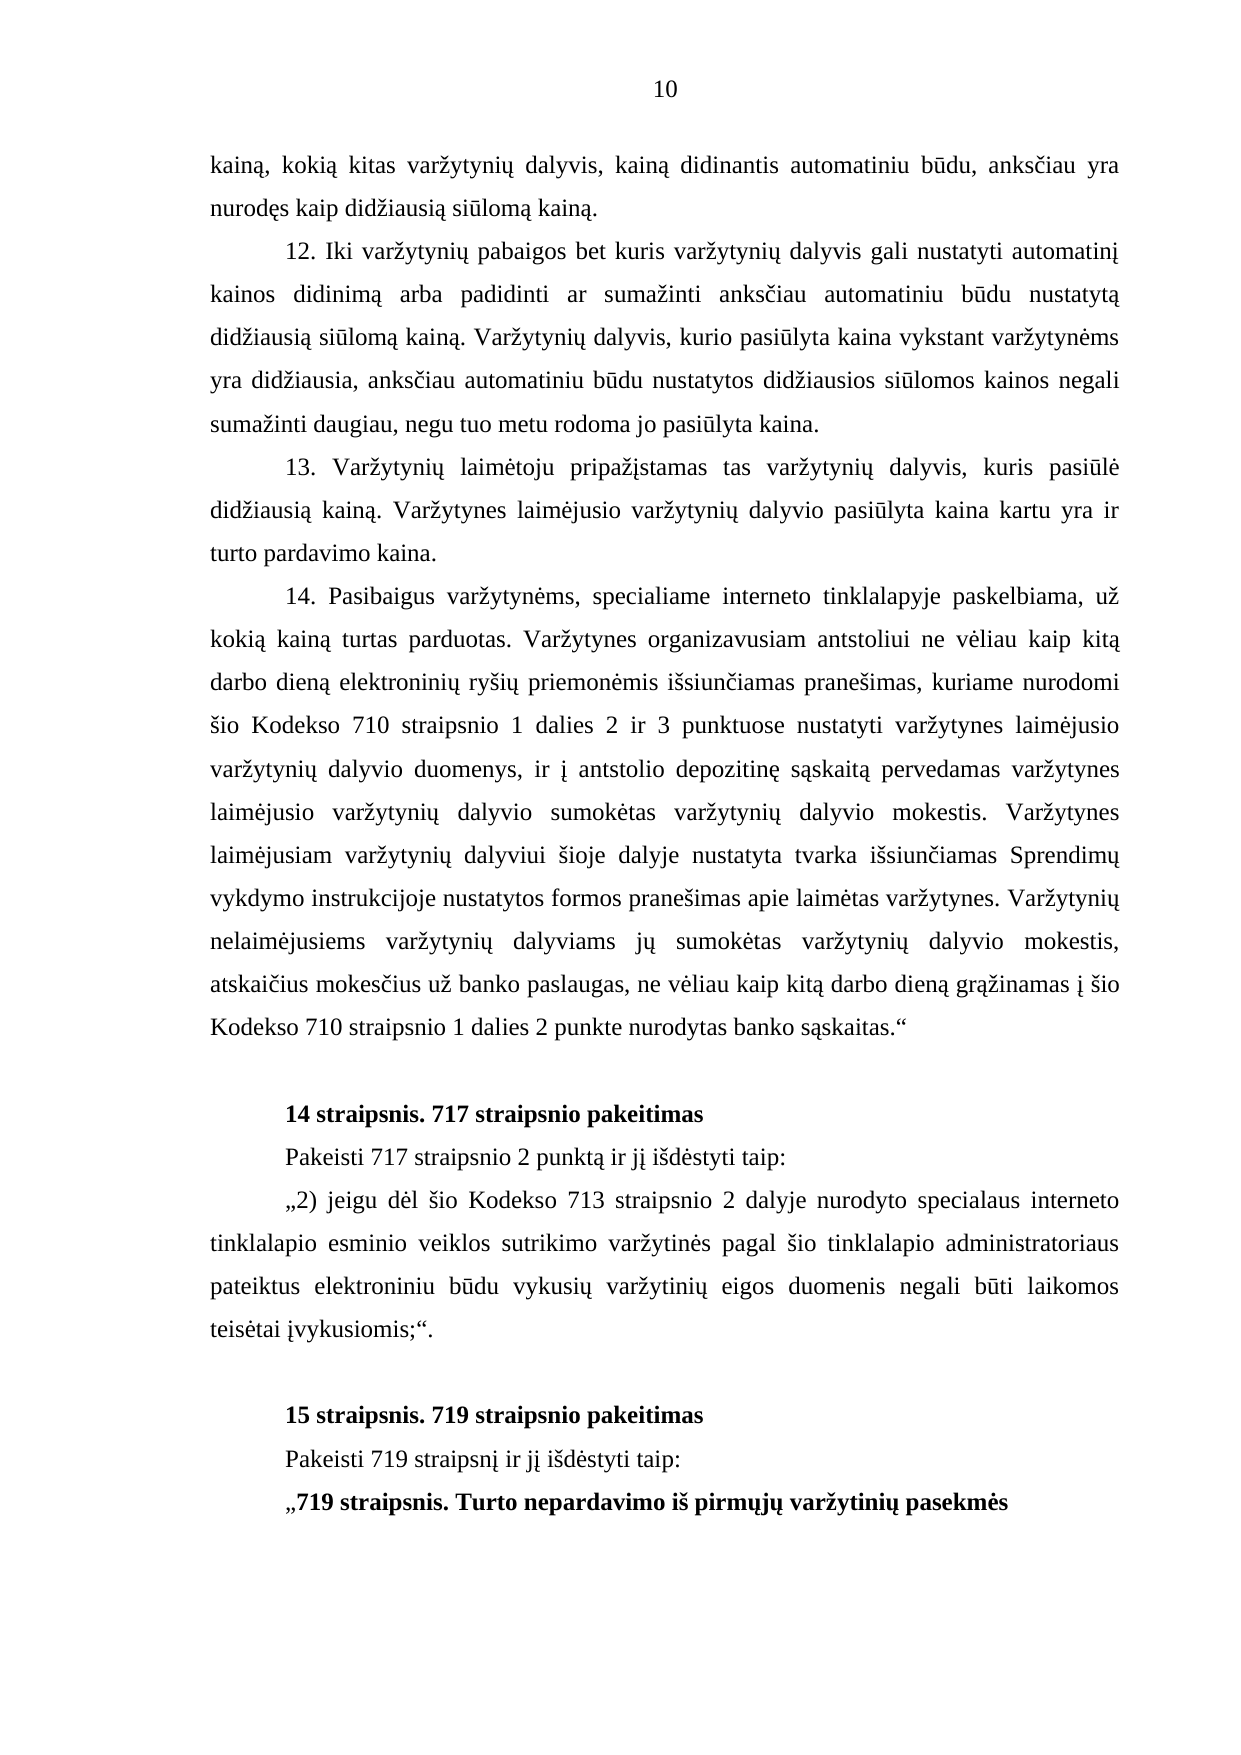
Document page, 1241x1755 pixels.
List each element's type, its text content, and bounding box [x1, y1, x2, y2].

text 14. Pasibaigus varžytynėms, specialiame interneto tinklalapyje paskelbiama, už kokią kainą turtas parduotas. Varžytynes organizavusiam antstoliui ne vėliau kaip kitą darbo dieną elektroninių ryšių priemonėmis išsiunčiamas pranešimas, kuriame nurodomi šio Kodekso 710 straipsnio 1 dalies 2 ir 3 punktuose nustatyti varžytynes laimėjusio varžytynių dalyvio duomenys, ir į antstolio depozitinę sąskaitą pervedamas varžytynes laimėjusio varžytynių dalyvio sumokėtas varžytynių dalyvio mokestis. Varžytynes laimėjusiam varžytynių dalyviui šioje dalyje nustatyta tvarka išsiunčiamas Sprendimų vykdymo instrukcijoje nustatytos formos pranešimas apie laimėtas varžytynes. Varžytynių nelaimėjusiems varžytynių dalyviams jų sumokėtas varžytynių dalyvio mokestis, atskaičius mokesčius už banko paslaugas, ne vėliau kaip kitą darbo dieną grąžinamas į šio Kodekso 710 straipsnio 1 dalies 2 punkte nurodytas banko sąskaitas.“ [210, 581, 1120, 1041]
text Pakeisti 719 straipsnį ir jį išdėstyti taip: [210, 1444, 1120, 1472]
text 15 straipsnis. 719 straipsnio pakeitimas [210, 1401, 1120, 1429]
text „2) jeigu dėl šio Kodekso 713 straipsnio 2 dalyje nurodyto specialaus interneto tinklalapio esminio veiklos sutrikimo varžytinės pagal šio tinklalapio administratoriaus pateiktus elektroniniu būdu vykusių varžytinių eigos duomenis negali būti laikomos teisėtai įvykusiomis;“. [210, 1185, 1120, 1343]
text Pakeisti 717 straipsnio 2 punktą ir jį išdėstyti taip: [210, 1142, 1120, 1171]
text kainą, kokią kitas varžytynių dalyvis, kainą didinantis automatiniu būdu, anksčiau yra nurodęs kaip didžiausią siūlomą kainą. [210, 150, 1120, 222]
text 13. Varžytynių laimėtoju pripažįstamas tas varžytynių dalyvis, kuris pasiūlė didžiausią kainą. Varžytynes laimėjusio varžytynių dalyvio pasiūlyta kaina kartu yra ir turto pardavimo kaina. [210, 452, 1120, 567]
text 12. Iki varžytynių pabaigos bet kuris varžytynių dalyvis gali nustatyti automatinį kainos didinimą arba padidinti ar sumažinti anksčiau automatiniu būdu nustatytą didžiausią siūlomą kainą. Varžytynių dalyvis, kurio pasiūlyta kaina vykstant varžytynėms yra didžiausia, anksčiau automatiniu būdu nustatytos didžiausios siūlomos kainos negali sumažinti daugiau, negu tuo metu rodoma jo pasiūlyta kaina. [210, 236, 1120, 437]
text 14 straipsnis. 717 straipsnio pakeitimas [210, 1099, 1120, 1127]
text „719 straipsnis. Turto nepardavimo iš pirmųjų varžytinių pasekmės [210, 1487, 1120, 1516]
